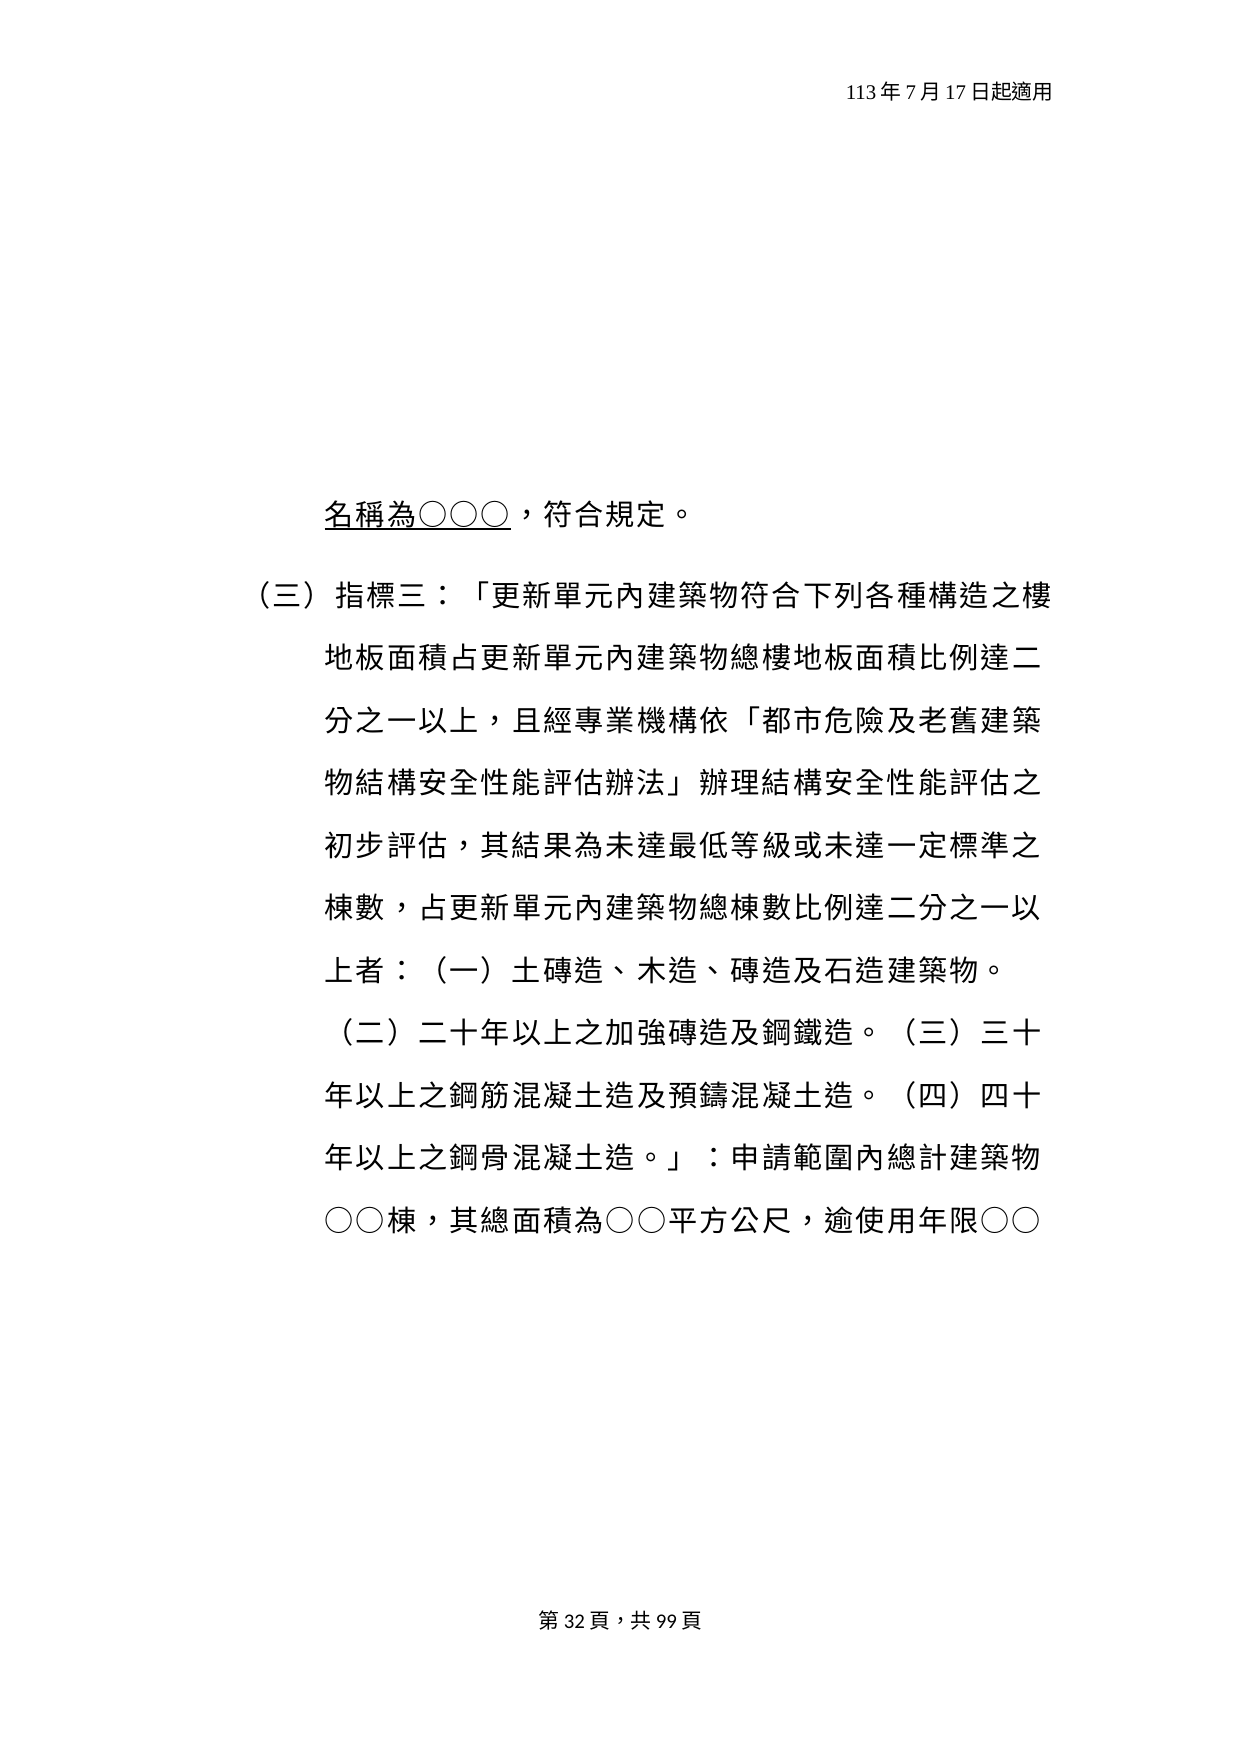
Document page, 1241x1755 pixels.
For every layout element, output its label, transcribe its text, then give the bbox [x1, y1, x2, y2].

text （三）指標三：「更新單元內建築物符合下列各種構造之樓地板面積占更新單元內建築物總樓地板面積比例達二分之一以上，且經專業機構依「都市危險及老舊建築物結構安全性能評估辦法」辦理結構安全性能評估之初步評估，其結果為未達最低等級或未達一定標準之棟數，占更新單元內建築物總棟數比例達二分之一以上者：（一）土磚造、木造、磚造及石造建築物。（二）二十年以上之加強磚造及鋼鐵造。（三）三十年以上之鋼筋混凝土造及預鑄混凝土造。（四）四十年以上之鋼骨混凝土造。」：申請範圍內總計建築物○○棟，其總面積為○○平方公尺，逾使用年限○○年之○○造建築物面積為○○○平方公尺，占建築物總面積比例○○％；逾使用年限之建築物經○○○專業機構依「都市危險及老舊建築物結構安全性能評估辦法」辦理結構安全性能評估之初步評估，其結果為未達最低等級/未達一定標準之棟數，合計為○○棟，占全部建築物棟數比例○○％，符合規定。 [238, 552, 1052, 1239]
text 名稱為○○○，符合規定。 [238, 471, 1052, 533]
